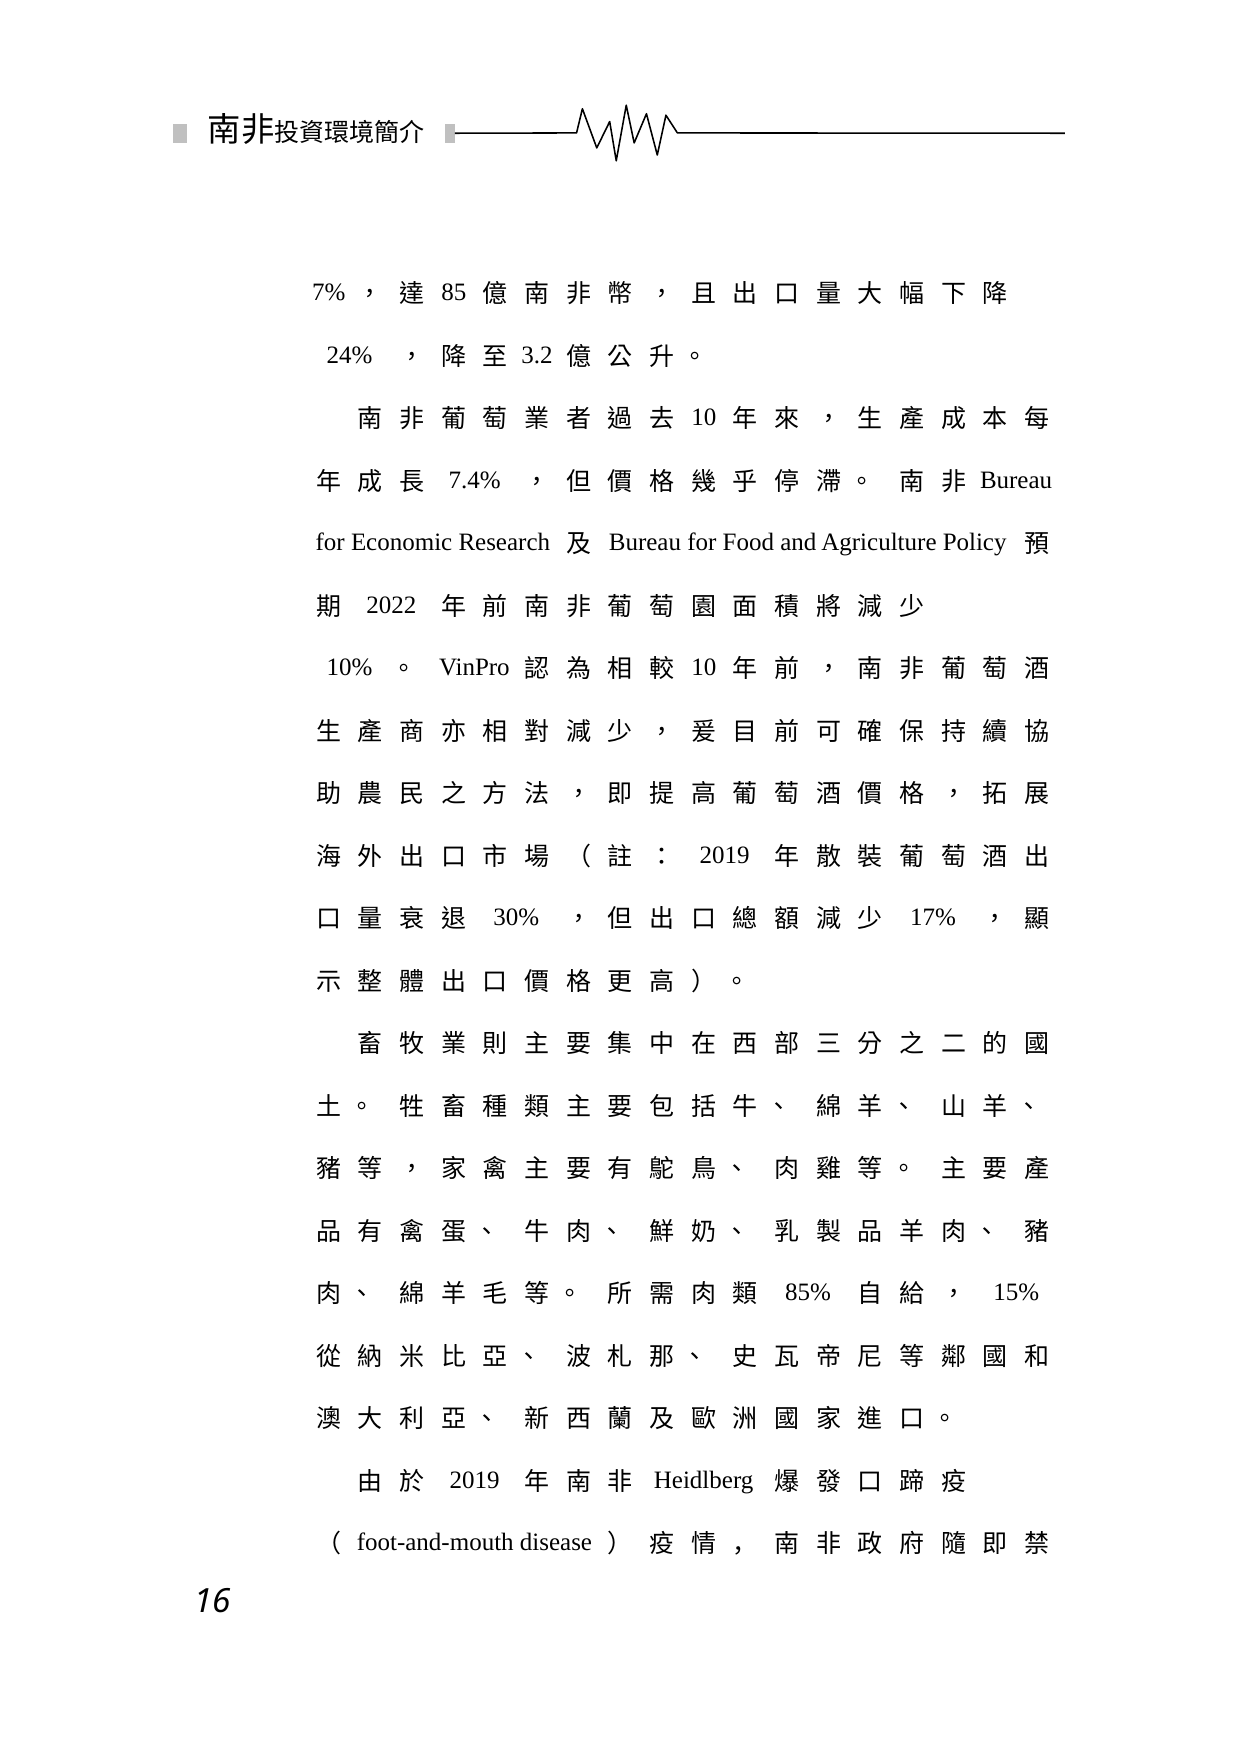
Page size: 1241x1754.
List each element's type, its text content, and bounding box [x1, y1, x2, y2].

text 畜牧業則主要集中在西部三分之二的國土。牲畜種類主要包括牛、綿羊、山羊、豬等，家禽主要有鴕鳥、肉雞等。主要產品有禽蛋、牛肉、鮮奶、乳製品羊肉、豬肉、綿羊毛等。所需肉類85%自給，15%從納米比亞、波札那、史瓦帝尼等鄰國和澳大利亞、新西蘭及歐洲國家進口。 [281, 1000, 1058, 1438]
text 南非葡萄業者過去10年來，生產成本每年成長7.4%，但價格幾乎停滯。南非Bureau for Economic Research及Bureau for Food and Agriculture Policy預期2022年前南非葡萄園面積將減少10%。VinPro認為相較10年前，南非葡萄酒生產商亦相對減少，爰目前可確保持續協助農民之方法，即提高葡萄酒價格，拓展海外出口市場（註：2019年散裝葡萄酒出口量衰退30%，但出口總額減少17%，顯示整體出口價格更高）。 [281, 375, 1058, 1000]
text 7%，達85億南非幣，且出口量大幅下降24%，降至3.2億公升。 [281, 250, 1058, 375]
text 由於2019年南非Heidlberg爆發口蹄疫（foot-and-mouth disease）疫情，南非政府隨即禁 [281, 1438, 1058, 1563]
